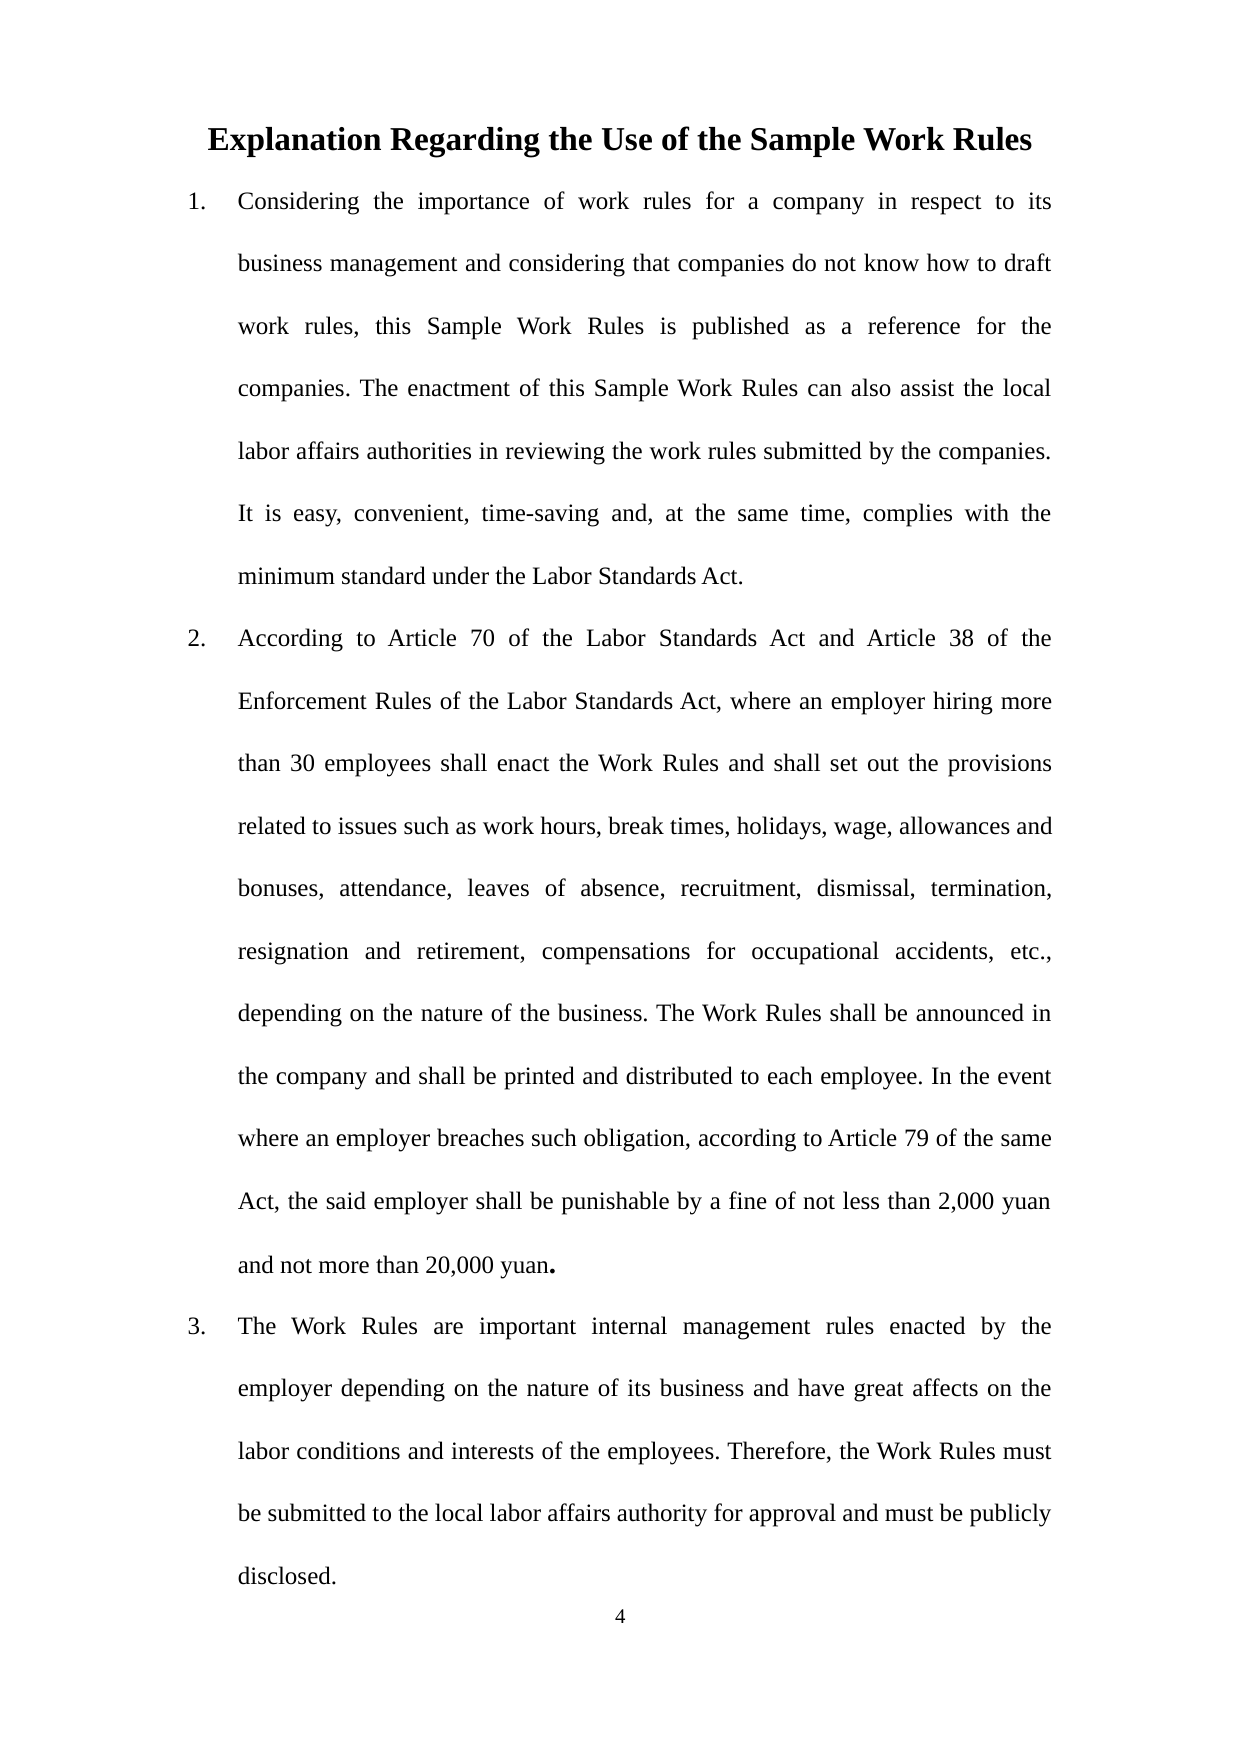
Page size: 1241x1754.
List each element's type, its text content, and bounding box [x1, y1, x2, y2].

list Considering the importance of work rules for a company in respect to its business management and considering that companies do not know how to draft work rules, this Sample Work Rules is published as a reference for the companies. The enactment of this Sample Work Rules can also assist the local labor affairs authorities in reviewing the work rules submitted by the companies. It is easy, convenient, time-saving and, at the same time, complies with the minimum standard under the Labor Standards Act. [187, 159, 1053, 596]
text Explanation Regarding the Use of the Sample Work Rules [187, 96, 1053, 159]
list The Work Rules are important internal management rules enacted by the employer depending on the nature of its business and have great affects on the labor conditions and interests of the employees. Therefore, the Work Rules must be submitted to the local labor affairs authority for approval and must be publicly disclosed. [187, 1284, 1053, 1596]
list According to Article 70 of the Labor Standards Act and Article 38 of the Enforcement Rules of the Labor Standards Act, where an employer hiring more than 30 employees shall enact the Work Rules and shall set out the provisions related to issues such as work hours, break times, holidays, wage, allowances and bonuses, attendance, leaves of absence, recruitment, dismissal, termination, resignation and retirement, compensations for occupational accidents, etc., depending on the nature of the business. The Work Rules shall be announced in the company and shall be printed and distributed to each employee. In the event where an employer breaches such obligation, according to Article 79 of the same Act, the said employer shall be punishable by a fine of not less than 2,000 yuan and not more than 20,000 yuan. [187, 596, 1053, 1284]
